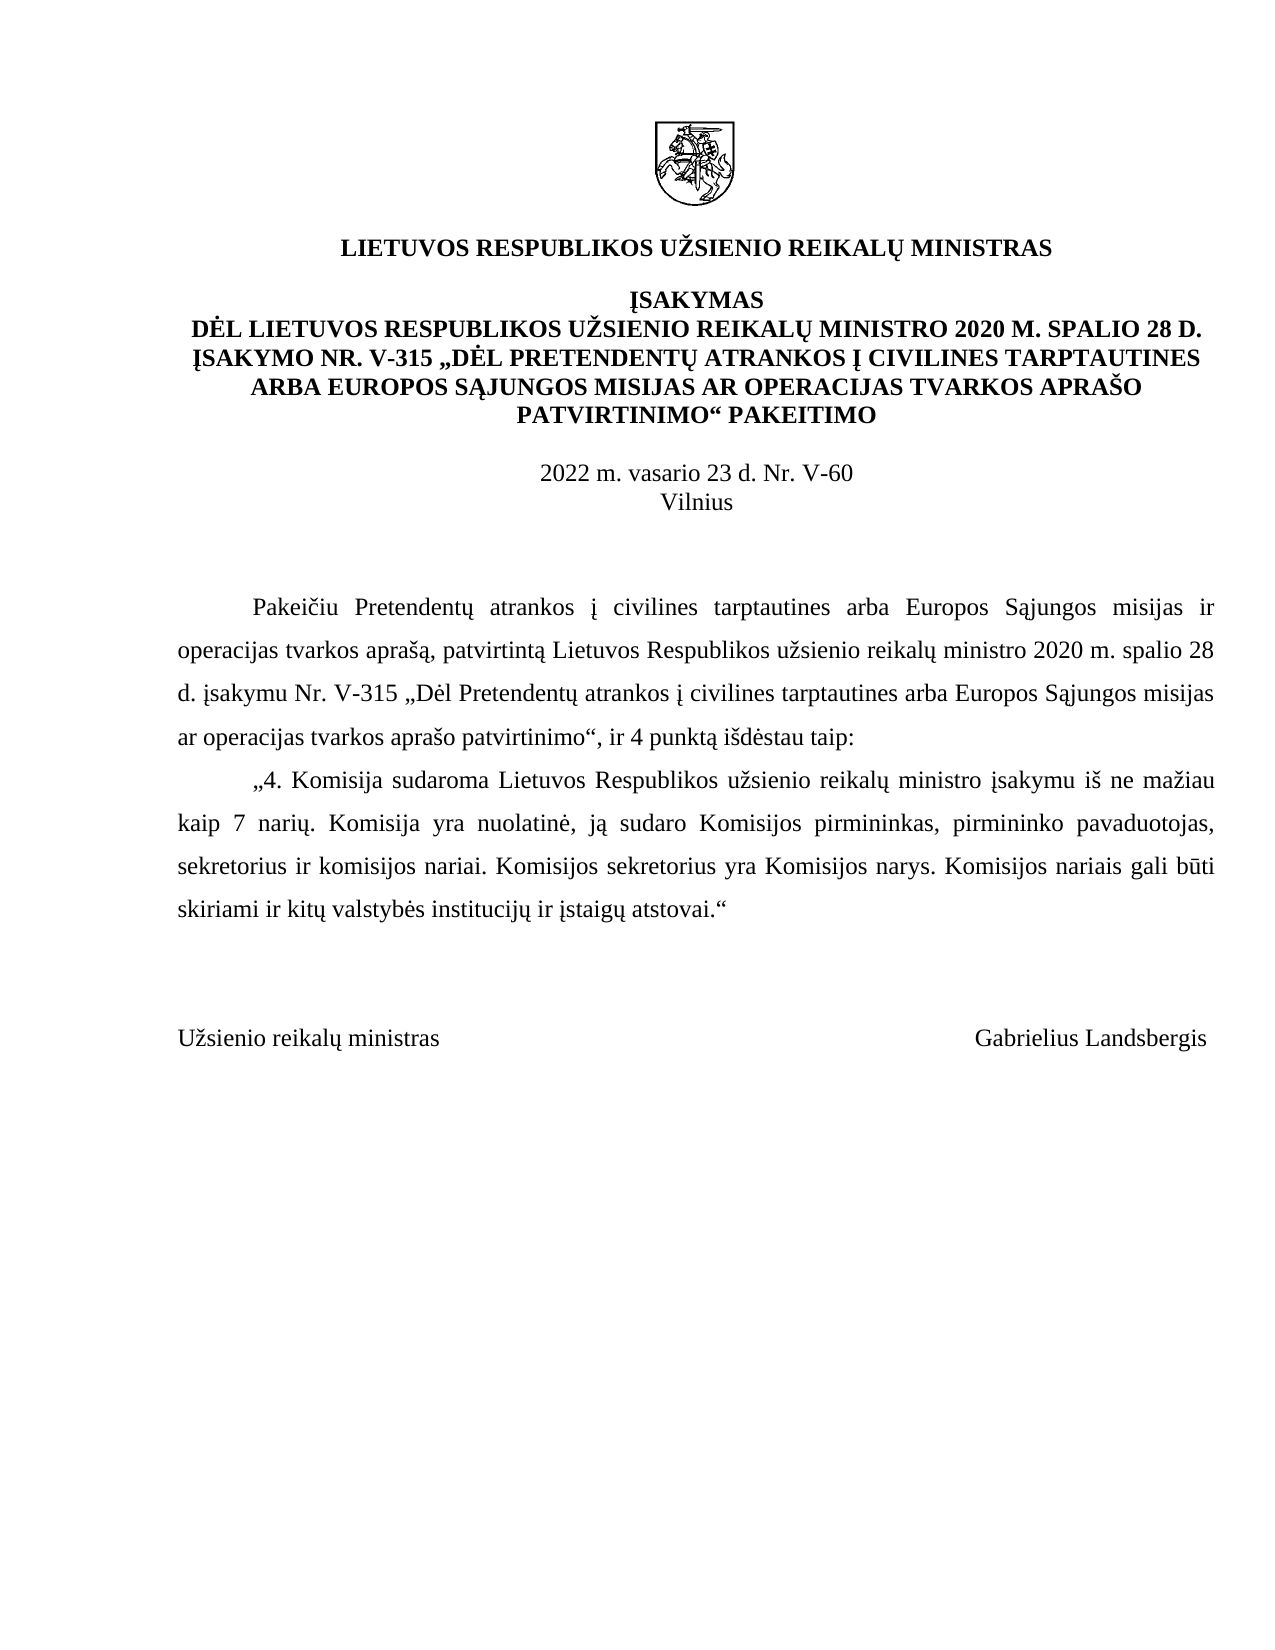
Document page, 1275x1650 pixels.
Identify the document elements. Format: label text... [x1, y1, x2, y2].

text Vilnius [177, 487, 1216, 516]
text ĮSAKYMAS [177, 286, 1216, 314]
text „4. Komisija sudaroma Lietuvos Respublikos užsienio reikalų ministro įsakymu iš ne mažiau kaip 7 narių. Komisija yra nuolatinė, ją sudaro Komisijos pirmininkas, pirmininko pavaduotojas, sekretorius ir komisijos nariai. Komisijos sekretorius yra Komisijos narys. Komisijos nariais gali būti skiriami ir kitų valstybės institucijų ir įstaigų atstovai.“ [177, 765, 1216, 923]
text LIETUVOS RESPUBLIKOS UŽSIENIO REIKALŲ MINISTRAS [177, 233, 1216, 262]
text 2022 m. vasario 23 d. Nr. V-60 [177, 458, 1216, 487]
text DĖL LIETUVOS RESPUBLIKOS UŽSIENIO REIKALŲ MINISTRO 2020 M. SPALIO 28 D. ĮSAKYMO NR. V-315 „DĖL PRETENDENTŲ ATRANKOS Į CIVILINES TARPTAUTINES ARBA EUROPOS SĄJUNGOS MISIJAS AR OPERACIJAS TVARKOS APRAŠO PATVIRTINIMO“ PAKEITIMO [177, 314, 1216, 429]
text Pakeičiu Pretendentų atrankos į civilines tarptautines arba Europos Sąjungos misijas ir operacijas tvarkos aprašą, patvirtintą Lietuvos Respublikos užsienio reikalų ministro 2020 m. spalio 28 d. įsakymu Nr. V-315 „Dėl Pretendentų atrankos į civilines tarptautines arba Europos Sąjungos misijas ar operacijas tvarkos aprašo patvirtinimo“, ir 4 punktą išdėstau taip: [177, 592, 1216, 750]
text Užsienio reikalų ministras Gabrielius Landsbergis [177, 1023, 1216, 1052]
